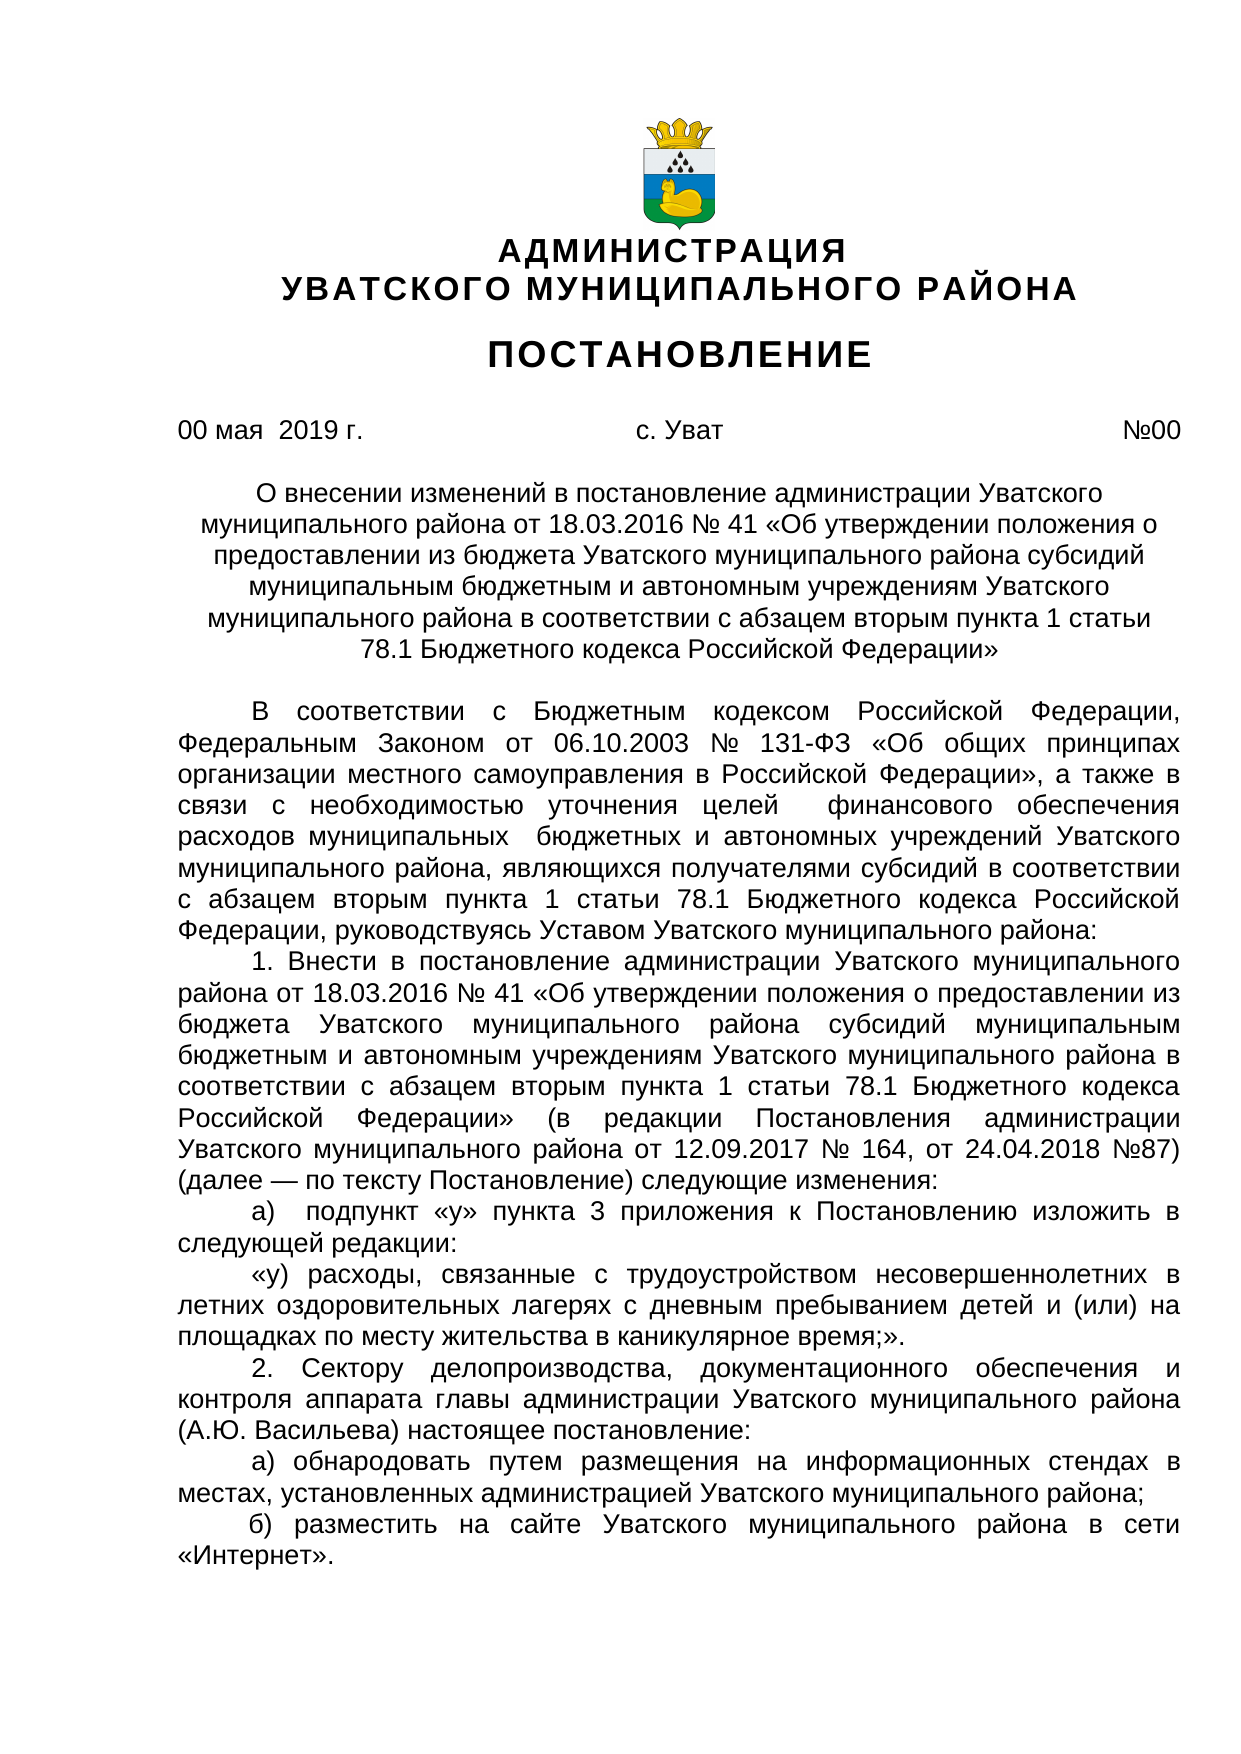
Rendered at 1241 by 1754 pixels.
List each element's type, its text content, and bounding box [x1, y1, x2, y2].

picture [643, 118, 715, 231]
text В соответствии с Бюджетным кодексом Российской Федерации, Федеральным Законом от 06.10.2003 № 131-ФЗ «Об общих принципах организации местного самоуправления в Российской Федерации», а также в связи с необходимостью уточнения целей финансового обеспечения расходов муниципальных бюджетных и автономных учреждений Уватского муниципального района, являющихся получателями субсидий в соответствии с абзацем вторым пункта 1 статьи 78.1 Бюджетного кодекса Российской Федерации, руководствуясь Уставом Уватского муниципального района: [177, 695, 1181, 945]
text Администрация Уватского муниципального района [177, 231, 1181, 307]
text 2. Сектору делопроизводства, документационного обеспечения и контроля аппарата главы администрации Уватского муниципального района (А.Ю. Васильева) настоящее постановление: [177, 1352, 1181, 1445]
text «у) расходы, связанные с трудоустройством несовершеннолетних в летних оздоровительных лагерях с дневным пребыванием детей и (или) на площадках по месту жительства в каникулярное время;». [177, 1258, 1181, 1352]
text 00 мая 2019 г. с. Уват №00 [177, 414, 1181, 445]
text а) подпункт «у» пункта 3 приложения к Постановлению изложить в следующей редакции: [177, 1195, 1181, 1258]
text Постановление [177, 332, 1181, 376]
text О внесении изменений в постановление администрации Уватского муниципального района от 18.03.2016 № 41 «Об утверждении положения о предоставлении из бюджета Уватского муниципального района субсидий муниципальным бюджетным и автономным учреждениям Уватского муниципального района в соответствии с абзацем вторым пункта 1 статьи 78.1 Бюджетного кодекса Российской Федерации» [177, 477, 1181, 664]
text а) обнародовать путем размещения на информационных стендах в местах, установленных администрацией Уватского муниципального района; [177, 1445, 1181, 1508]
text 1. Внести в постановление администрации Уватского муниципального района от 18.03.2016 № 41 «Об утверждении положения о предоставлении из бюджета Уватского муниципального района субсидий муниципальным бюджетным и автономным учреждениям Уватского муниципального района в соответствии с абзацем вторым пункта 1 статьи 78.1 Бюджетного кодекса Российской Федерации» (в редакции Постановления администрации Уватского муниципального района от 12.09.2017 № 164, от 24.04.2018 №87) (далее — по тексту Постановление) следующие изменения: [177, 945, 1181, 1195]
text б) разместить на сайте Уватского муниципального района в сети «Интернет». [177, 1508, 1181, 1570]
